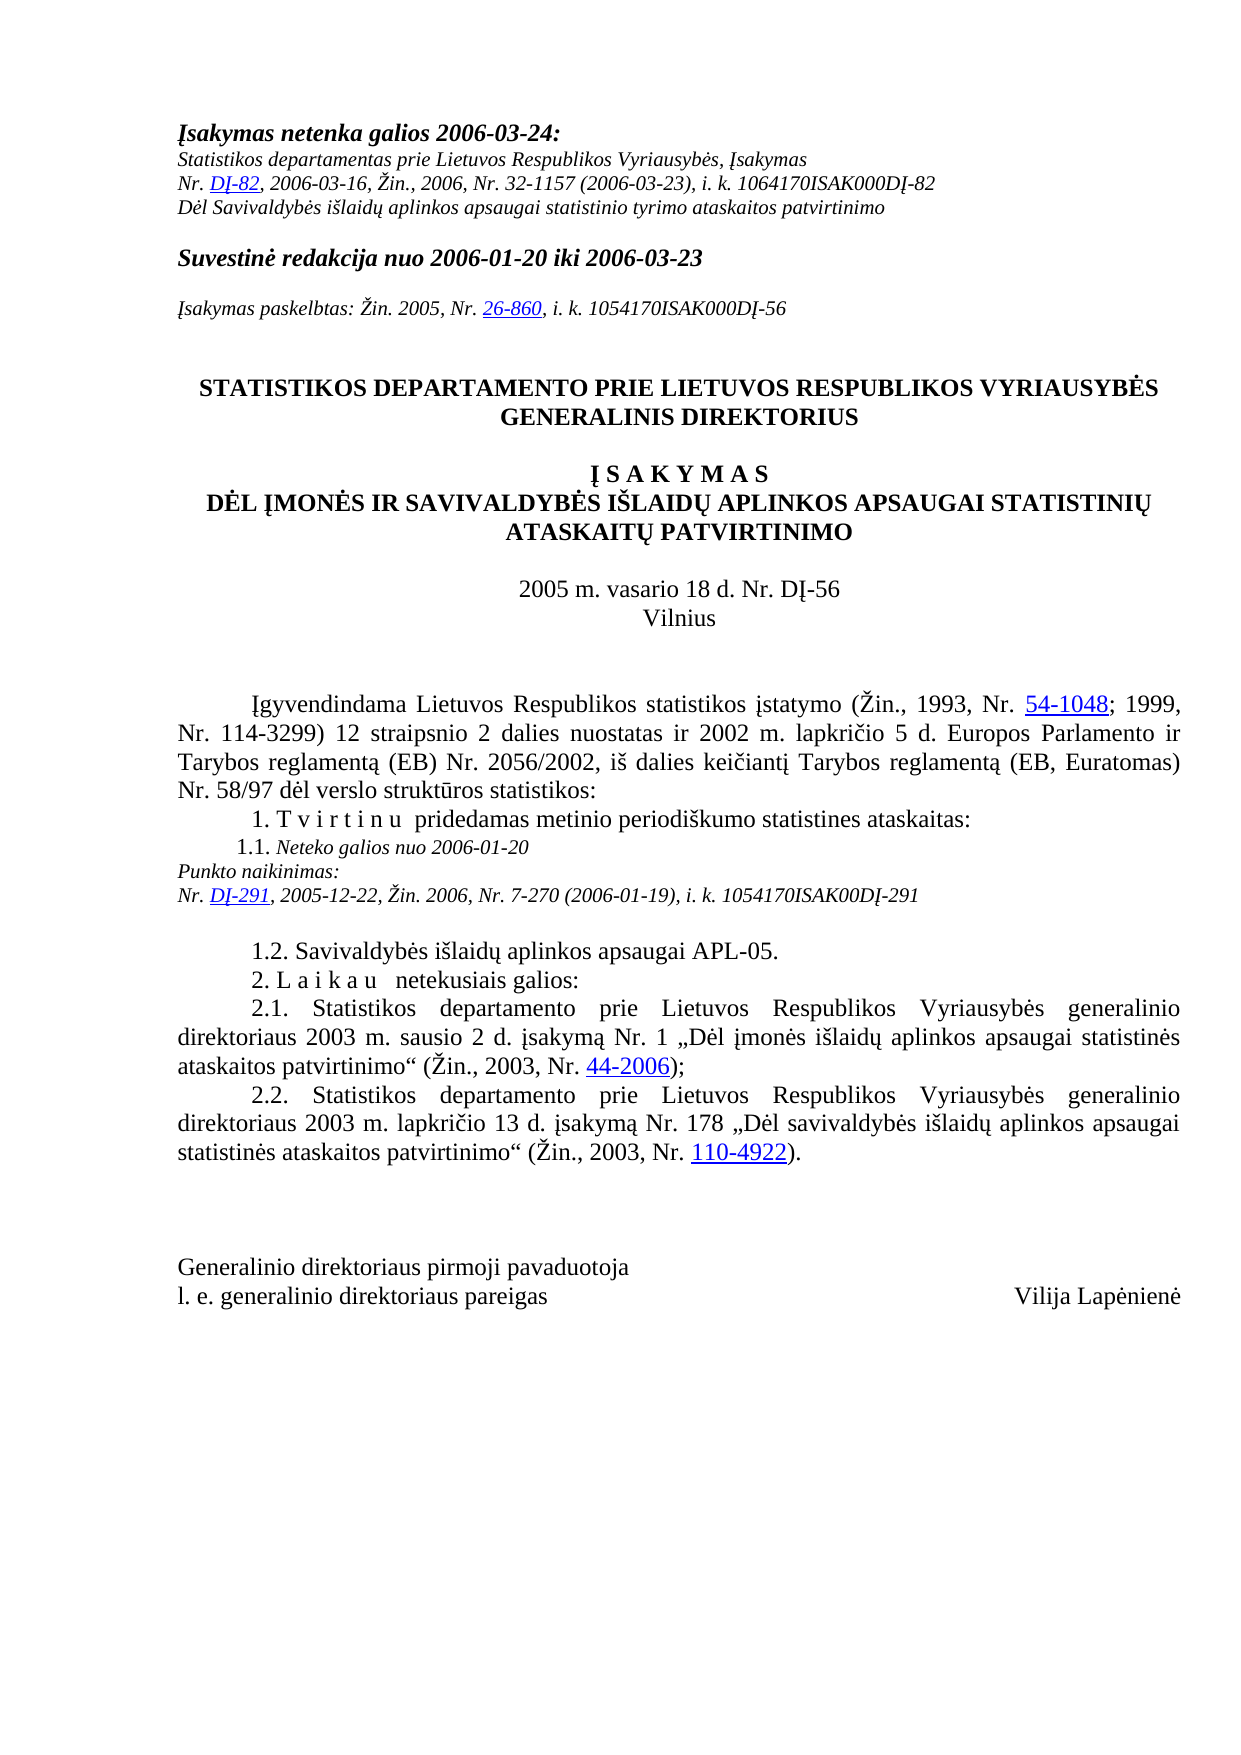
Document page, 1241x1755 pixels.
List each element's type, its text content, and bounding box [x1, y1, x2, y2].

text 2.2. Statistikos departamento prie Lietuvos Respublikos Vyriausybės generalinio direktoriaus 2003 m. lapkričio 13 d. įsakymą Nr. 178 „Dėl savivaldybės išlaidų aplinkos apsaugai statistinės ataskaitos patvirtinimo“ (Žin., 2003, Nr. 110-4922). [177, 1080, 1181, 1166]
text Statistikos departamentas prie Lietuvos Respublikos Vyriausybės, Įsakymas [177, 147, 1181, 171]
text DĖL ĮMONĖS IR SAVIVALDYBĖS IŠLAIDŲ APLINKOS APSAUGAI STATISTINIŲ ATASKAITŲ PATVIRTINIMO [177, 488, 1181, 545]
text Nr. DĮ-82, 2006-03-16, Žin., 2006, Nr. 32-1157 (2006-03-23), i. k. 1064170ISAK000DĮ-82 [177, 171, 1181, 195]
text Generalinio direktoriaus pirmoji pavaduotoja [177, 1252, 1181, 1281]
text 1. Tvirtinu pridedamas metinio periodiškumo statistines ataskaitas: [177, 804, 1181, 833]
text 2.1. Statistikos departamento prie Lietuvos Respublikos Vyriausybės generalinio direktoriaus 2003 m. sausio 2 d. įsakymą Nr. 1 „Dėl įmonės išlaidų aplinkos apsaugai statistinės ataskaitos patvirtinimo“ (Žin., 2003, Nr. 44-2006); [177, 993, 1181, 1080]
text Suvestinė redakcija nuo 2006-01-20 iki 2006-03-23 [177, 243, 1181, 272]
text l. e. generalinio direktoriaus pareigas Vilija Lapėnienė [177, 1281, 1181, 1310]
text 2005 m. vasario 18 d. Nr. DĮ-56 [177, 574, 1181, 603]
text Punkto naikinimas: [177, 859, 1181, 883]
text Įgyvendindama Lietuvos Respublikos statistikos įstatymo (Žin., 1993, Nr. 54-1048; 1999, Nr. 114-3299) 12 straipsnio 2 dalies nuostatas ir 2002 m. lapkričio 5 d. Europos Parlamento ir Tarybos reglamentą (EB) Nr. 2056/2002, iš dalies keičiantį Tarybos reglamentą (EB, Euratomas) Nr. 58/97 dėl verslo struktūros statistikos: [177, 689, 1181, 804]
text Nr. DĮ-291, 2005-12-22, Žin. 2006, Nr. 7-270 (2006-01-19), i. k. 1054170ISAK00DĮ-291 [177, 883, 1181, 907]
text Į S A K Y M A S [177, 459, 1181, 488]
text 1.2. Savivaldybės išlaidų aplinkos apsaugai APL-05. [177, 936, 1181, 965]
text 2. Laikau netekusiais galios: [177, 965, 1181, 993]
text Dėl Savivaldybės išlaidų aplinkos apsaugai statistinio tyrimo ataskaitos patvirtinimo [177, 195, 1181, 219]
text 1.1. Neteko galios nuo 2006-01-20 [177, 833, 1181, 859]
text Įsakymas paskelbtas: Žin. 2005, Nr. 26-860, i. k. 1054170ISAK000DĮ-56 [177, 296, 1181, 320]
text Vilnius [177, 603, 1181, 632]
text STATISTIKOS DEPARTAMENTO PRIE LIETUVOS RESPUBLIKOS VYRIAUSYBĖS GENERALINIS DIREKTORIUS [177, 373, 1181, 430]
text Įsakymas netenka galios 2006-03-24: [177, 118, 1181, 147]
